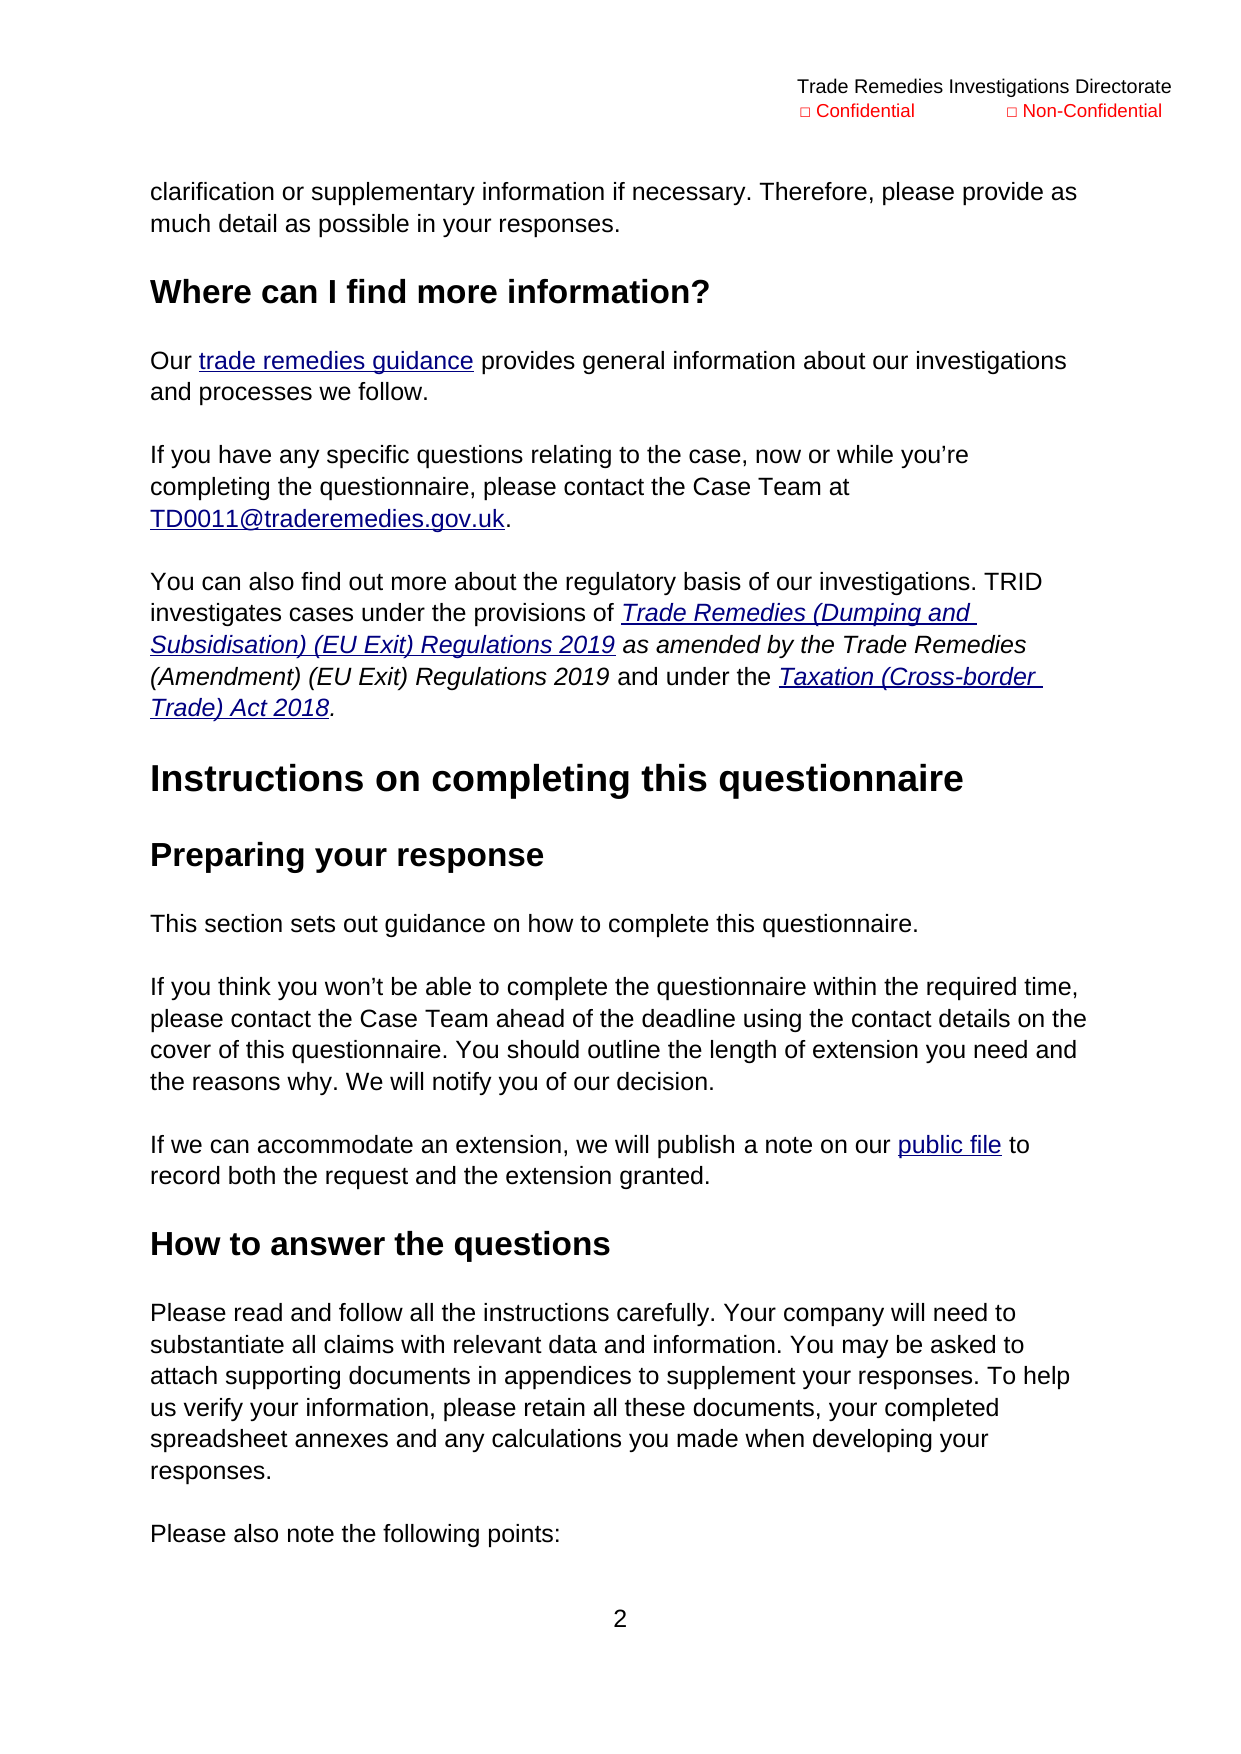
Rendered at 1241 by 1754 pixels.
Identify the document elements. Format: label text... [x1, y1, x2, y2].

text Where can I find more information? [150, 272, 1090, 311]
text Please also note the following points: [150, 1519, 1090, 1548]
text Our trade remedies guidance provides general information about our investigations and processes we follow. [150, 346, 1090, 406]
text This section sets out guidance on how to complete this questionnaire. [150, 909, 1090, 938]
text How to answer the questions [150, 1224, 1090, 1263]
text clarification or supplementary information if necessary. Therefore, please provide as much detail as possible in your responses. [150, 177, 1090, 238]
text If you have any specific questions relating to the case, now or while you’re completing the questionnaire, please contact the Case Team at TD0011@traderemedies.gov.uk. [150, 441, 1090, 532]
text Please read and follow all the instructions carefully. Your company will need to substantiate all claims with relevant data and information. You may be asked to attach supporting documents in appendices to supplement your responses. To help us verify your information, please retain all these documents, your completed spreadsheet annexes and any calculations you made when developing your responses. [150, 1298, 1090, 1485]
text You can also find out more about the regulatory basis of our investigations. TRID investigates cases under the provisions of Trade Remedies (Dumping and Subsidisation) (EU Exit) Regulations 2019 as amended by the Trade Remedies (Amendment) (EU Exit) Regulations 2019 and under the Taxation (Cross-border Trade) Act 2018. [150, 567, 1090, 722]
text Preparing your response [150, 835, 1090, 873]
text If you think you won’t be able to complete the questionnaire within the required time, please contact the Case Team ahead of the deadline using the contact details on the cover of this questionnaire. You should outline the length of extension you need and the reasons why. We will notify you of our decision. [150, 972, 1090, 1095]
text If we can accommodate an extension, we will publish a note on our public file to record both the request and the extension granted. [150, 1130, 1090, 1190]
text Instructions on completing this questionnaire [150, 756, 1090, 799]
